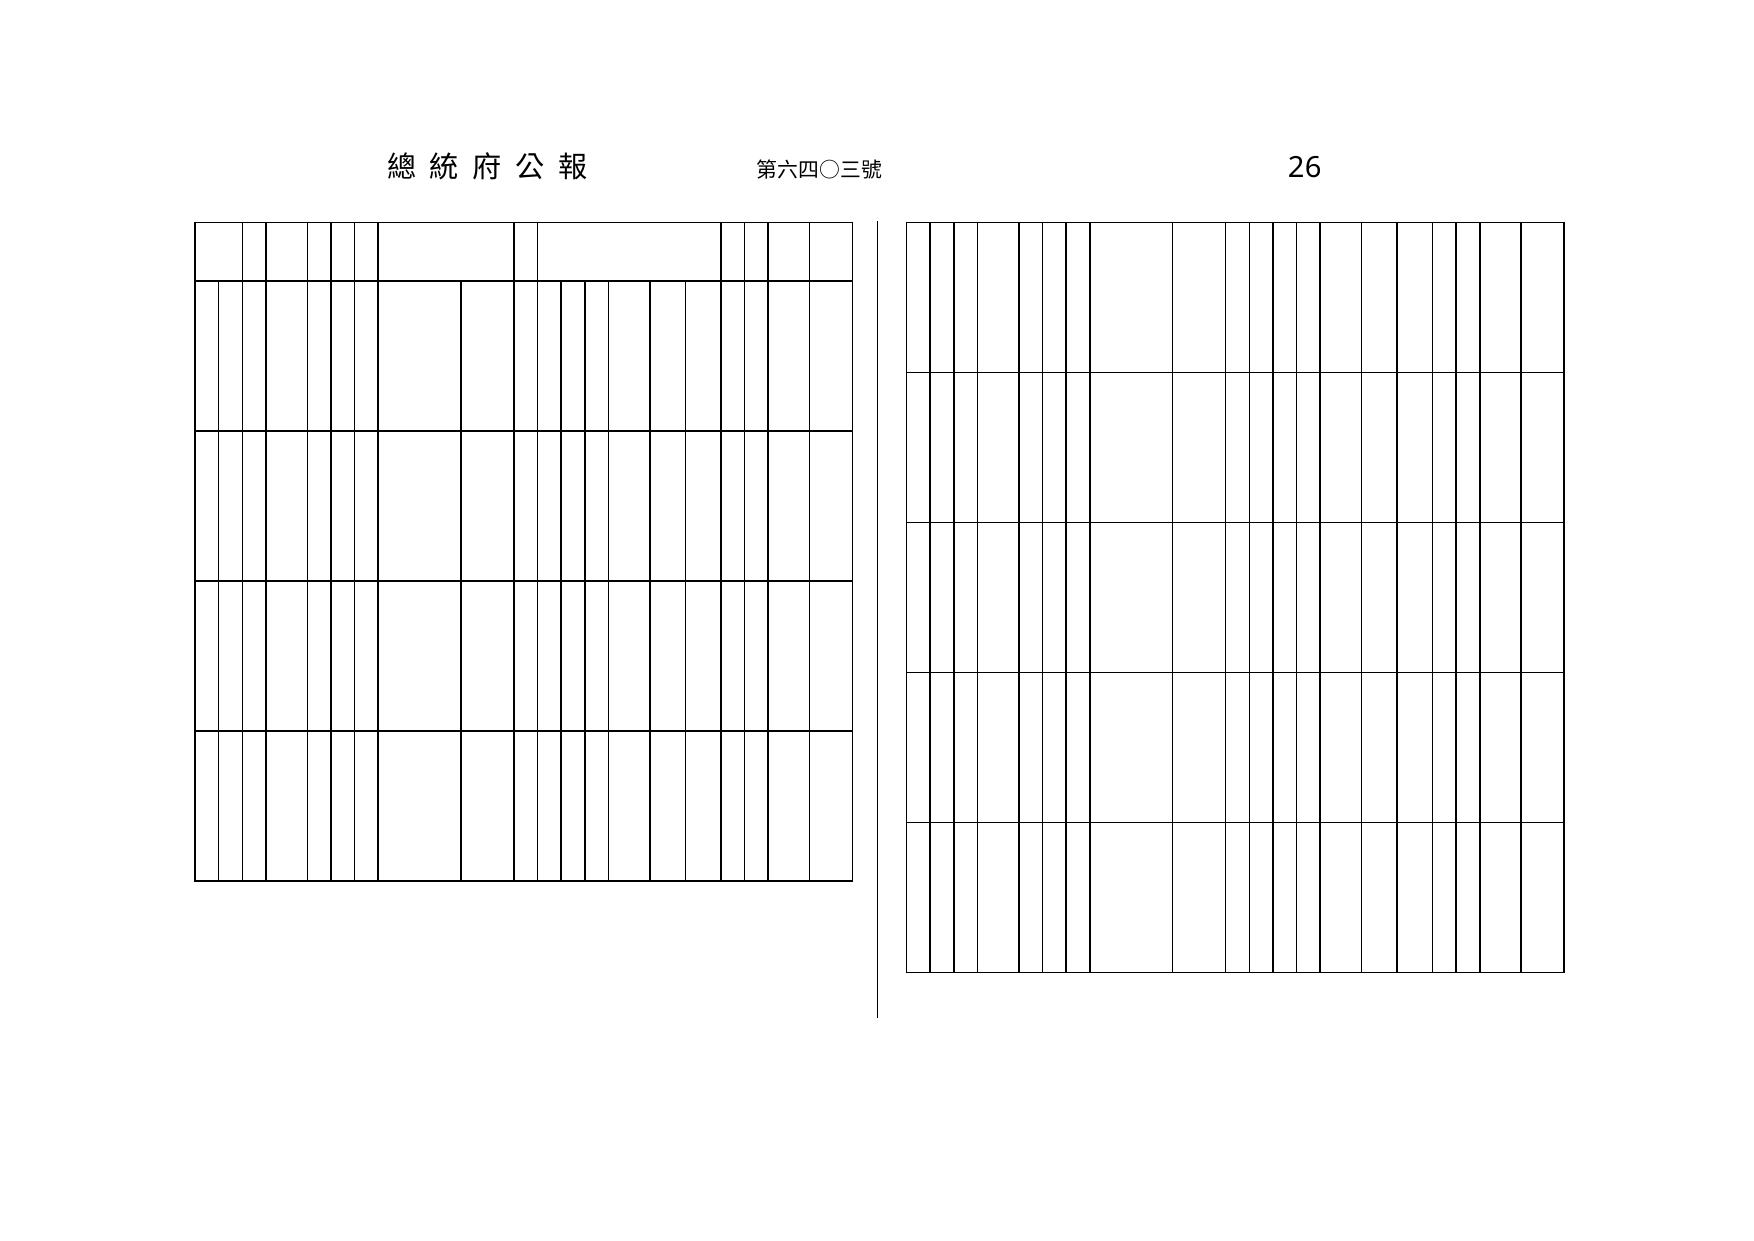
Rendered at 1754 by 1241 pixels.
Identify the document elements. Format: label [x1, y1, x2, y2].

table_cell [562, 732, 584, 880]
table_cell [1362, 673, 1396, 822]
table_cell [1457, 823, 1479, 972]
table_cell [686, 732, 720, 880]
table_cell [267, 582, 307, 730]
table_cell [267, 223, 307, 280]
table_cell [1043, 523, 1065, 672]
table_cell [355, 582, 377, 730]
table_cell [1433, 673, 1455, 822]
table_cell [243, 582, 265, 730]
table_cell [1250, 223, 1272, 372]
table_cell [1173, 673, 1225, 822]
table_cell [1321, 373, 1361, 522]
table_cell [745, 732, 767, 880]
table_cell [1226, 373, 1249, 522]
table_cell [355, 223, 377, 280]
table_cell [978, 373, 1018, 522]
table_cell [1274, 373, 1296, 522]
table_cell [609, 282, 649, 430]
table_cell [243, 282, 265, 430]
table_cell [745, 223, 767, 280]
table_cell [955, 823, 977, 972]
table_cell [1481, 823, 1520, 972]
table_cell [1433, 523, 1455, 672]
table_cell [1067, 523, 1089, 672]
table_cell [1274, 223, 1296, 372]
table_cell [651, 582, 685, 730]
table_cell [1250, 373, 1272, 522]
table_cell [978, 823, 1018, 972]
table_cell [379, 223, 513, 280]
table_cell [332, 282, 354, 430]
table_cell [931, 373, 953, 522]
table_cell [1091, 373, 1172, 522]
table_cell [769, 282, 809, 430]
table_cell [955, 373, 977, 522]
table_cell [1321, 523, 1361, 672]
table_cell [1297, 373, 1319, 522]
table_cell [745, 432, 767, 580]
table_cell [978, 223, 1018, 372]
table_cell [515, 582, 537, 730]
table_cell [1398, 373, 1432, 522]
table_cell [745, 282, 767, 430]
table_cell [1091, 223, 1172, 372]
table_cell [1522, 823, 1563, 972]
table_cell [1457, 373, 1479, 522]
table_cell [515, 282, 537, 430]
table_cell [1020, 223, 1042, 372]
table_cell [1067, 373, 1089, 522]
table_cell [686, 432, 720, 580]
table_cell [308, 432, 330, 580]
table_cell [651, 282, 685, 430]
table_cell [1250, 823, 1272, 972]
table_cell [267, 432, 307, 580]
table_cell [1457, 223, 1479, 372]
table_cell [769, 432, 809, 580]
table_cell [722, 732, 744, 880]
table_cell [243, 432, 265, 580]
table_cell [1522, 523, 1563, 672]
table_cell [196, 282, 218, 430]
table_cell [1043, 673, 1065, 822]
table_cell [955, 523, 977, 672]
table_cell [1020, 823, 1042, 972]
table_cell [1457, 673, 1479, 822]
table_cell [219, 732, 242, 880]
table_cell [1522, 373, 1563, 522]
table_cell [1173, 523, 1225, 672]
table_cell [515, 432, 537, 580]
table_cell [562, 432, 584, 580]
table_cell [332, 732, 354, 880]
table_cell [1067, 823, 1089, 972]
table_cell [1020, 673, 1042, 822]
table_cell [1067, 673, 1089, 822]
table_cell [538, 282, 560, 430]
table_cell [219, 432, 242, 580]
table_cell [196, 432, 218, 580]
table_cell [955, 673, 977, 822]
table_cell [462, 432, 513, 580]
table_cell [1043, 823, 1065, 972]
table_cell [462, 732, 513, 880]
table_cell [379, 732, 460, 880]
table_cell [931, 523, 953, 672]
table_cell [379, 582, 460, 730]
table_cell [810, 582, 852, 730]
table_cell [651, 432, 685, 580]
table_cell [332, 432, 354, 580]
table_cell [1481, 373, 1520, 522]
table_cell [745, 582, 767, 730]
table_cell [978, 523, 1018, 672]
table_cell [810, 732, 852, 880]
table_cell [907, 223, 929, 372]
table_cell [722, 223, 744, 280]
table_cell [1250, 673, 1272, 822]
table_cell [1226, 823, 1249, 972]
table_cell [1043, 223, 1065, 372]
table_cell [686, 282, 720, 430]
table_cell [1226, 673, 1249, 822]
table_cell [196, 582, 218, 730]
table_cell [1522, 673, 1563, 822]
table_cell [1297, 523, 1319, 672]
table_cell [1173, 223, 1225, 372]
table_cell [562, 282, 584, 430]
table_cell [243, 223, 265, 280]
table_cell [586, 432, 608, 580]
table_cell [1398, 673, 1432, 822]
table_cell [1398, 823, 1432, 972]
table_cell [267, 282, 307, 430]
table_cell [1433, 373, 1455, 522]
table_cell [462, 582, 513, 730]
table_cell [1398, 523, 1432, 672]
table_cell [515, 223, 537, 280]
table_cell [1362, 523, 1396, 672]
table_cell [810, 282, 852, 430]
table_cell [308, 223, 330, 280]
table_cell [651, 732, 685, 880]
table_cell [1481, 673, 1520, 822]
table_cell [769, 582, 809, 730]
table_cell [1297, 823, 1319, 972]
table_cell [586, 582, 608, 730]
table_cell [586, 732, 608, 880]
table_cell [907, 823, 929, 972]
table_cell [722, 582, 744, 730]
table_cell [196, 732, 218, 880]
table_cell [1043, 373, 1065, 522]
table_cell [308, 732, 330, 880]
table_cell [1481, 223, 1520, 372]
table_cell [538, 582, 560, 730]
table_cell [931, 223, 953, 372]
table_cell [1297, 223, 1319, 372]
table_cell [1481, 523, 1520, 672]
table_cell [196, 223, 242, 280]
table_cell [1457, 523, 1479, 672]
table_cell [931, 823, 953, 972]
table_cell [332, 582, 354, 730]
table_cell [609, 432, 649, 580]
table_cell [355, 282, 377, 430]
table_cell [722, 432, 744, 580]
table_cell [1274, 823, 1296, 972]
table_cell [609, 732, 649, 880]
table_cell [1321, 823, 1361, 972]
table_cell [907, 523, 929, 672]
table_cell [769, 732, 809, 880]
table_cell [379, 282, 460, 430]
table_cell [1020, 523, 1042, 672]
table_cell [955, 223, 977, 372]
table_cell [1226, 223, 1249, 372]
table_cell [1274, 523, 1296, 672]
table_cell [355, 732, 377, 880]
table_cell [686, 582, 720, 730]
table_cell [1297, 673, 1319, 822]
table_cell [1362, 823, 1396, 972]
table_cell [219, 282, 242, 430]
table_cell [379, 432, 460, 580]
table_cell [810, 223, 852, 280]
table_cell [538, 732, 560, 880]
table_cell [931, 673, 953, 822]
table_cell [1173, 373, 1225, 522]
table_cell [1091, 523, 1172, 672]
table_cell [978, 673, 1018, 822]
table_cell [722, 282, 744, 430]
table_cell [538, 223, 720, 280]
table_cell [1091, 823, 1172, 972]
table_cell [810, 432, 852, 580]
table_cell [219, 582, 242, 730]
table_cell [1362, 373, 1396, 522]
table_cell [1020, 373, 1042, 522]
table_cell [1091, 673, 1172, 822]
table_cell [1321, 223, 1361, 372]
table_cell [462, 282, 513, 430]
table_cell [562, 582, 584, 730]
table_cell [538, 432, 560, 580]
table_cell [1226, 523, 1249, 672]
table_cell [332, 223, 354, 280]
table_cell [1433, 823, 1455, 972]
table_cell [1274, 673, 1296, 822]
table_cell [769, 223, 809, 280]
table_cell [586, 282, 608, 430]
table_cell [1173, 823, 1225, 972]
table_cell [308, 582, 330, 730]
table_cell [907, 373, 929, 522]
table_cell [1362, 223, 1396, 372]
table_cell [1321, 673, 1361, 822]
table_cell [1522, 223, 1563, 372]
table_cell [308, 282, 330, 430]
table_cell [267, 732, 307, 880]
table_cell [243, 732, 265, 880]
table_cell [1398, 223, 1432, 372]
table_cell [1067, 223, 1089, 372]
table_cell [355, 432, 377, 580]
table_cell [1250, 523, 1272, 672]
table_cell [1433, 223, 1455, 372]
table_cell [515, 732, 537, 880]
table_cell [609, 582, 649, 730]
table_cell [907, 673, 929, 822]
